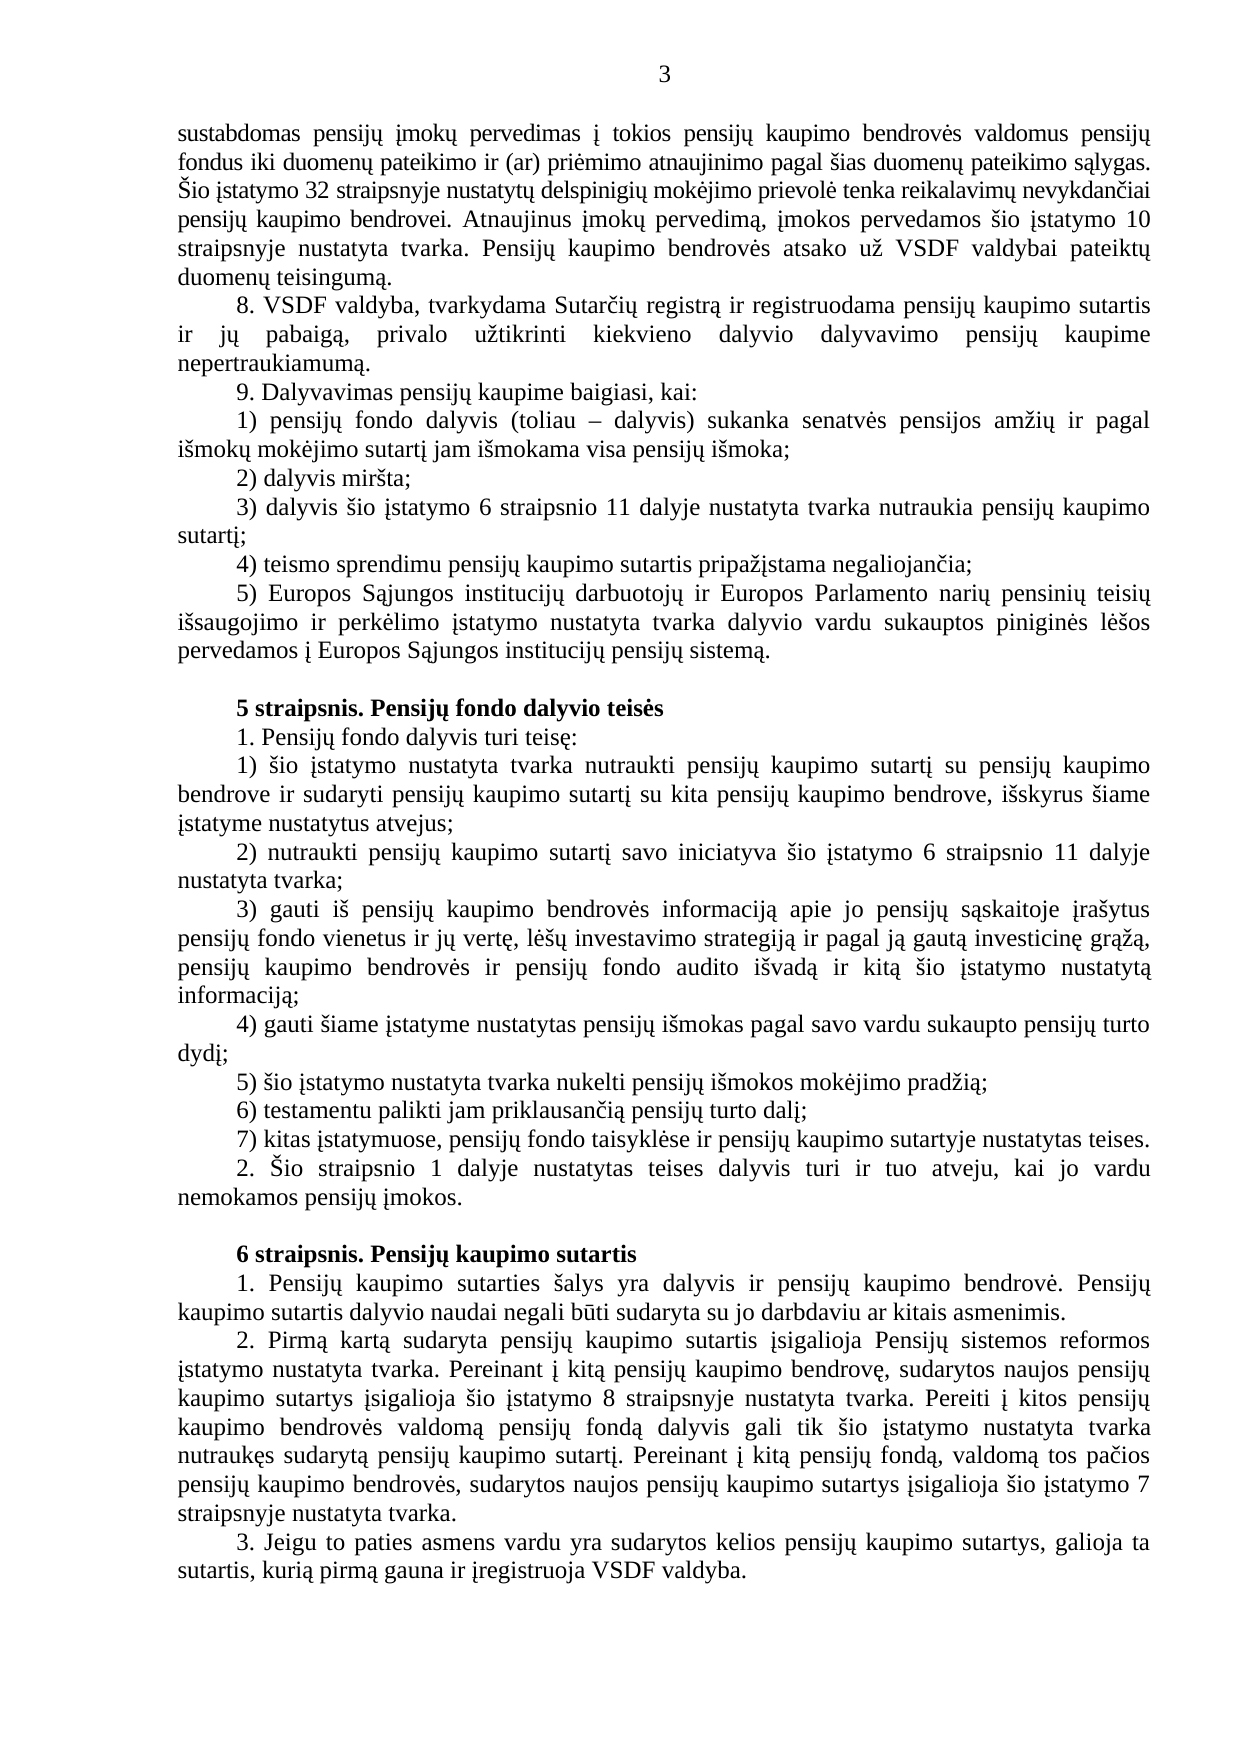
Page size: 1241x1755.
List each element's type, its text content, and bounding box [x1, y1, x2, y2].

text 8. VSDF valdyba, tvarkydama Sutarčių registrą ir registruodama pensijų kaupimo sutartis ir jų pabaigą, privalo užtikrinti kiekvieno dalyvio dalyvavimo pensijų kaupime nepertraukiamumą. [177, 291, 1152, 377]
text 7) kitas įstatymuose, pensijų fondo taisyklėse ir pensijų kaupimo sutartyje nustatytas teises. [177, 1124, 1152, 1153]
text 1) pensijų fondo dalyvis (toliau – dalyvis) sukanka senatvės pensijos amžių ir pagal išmokų mokėjimo sutartį jam išmokama visa pensijų išmoka; [177, 406, 1152, 463]
text 4) gauti šiame įstatyme nustatytas pensijų išmokas pagal savo vardu sukaupto pensijų turto dydį; [177, 1009, 1152, 1067]
text sustabdomas pensijų įmokų pervedimas į tokios pensijų kaupimo bendrovės valdomus pensijų fondus iki duomenų pateikimo ir (ar) priėmimo atnaujinimo pagal šias duomenų pateikimo sąlygas. Šio įstatymo 32 straipsnyje nustatytų delspinigių mokėjimo prievolė tenka reikalavimų nevykdančiai pensijų kaupimo bendrovei. Atnaujinus įmokų pervedimą, įmokos pervedamos šio įstatymo 10 straipsnyje nustatyta tvarka. Pensijų kaupimo bendrovės atsako už VSDF valdybai pateiktų duomenų teisingumą. [177, 118, 1152, 291]
text 5 straipsnis. Pensijų fondo dalyvio teisės [177, 693, 1152, 722]
text 1) šio įstatymo nustatyta tvarka nutraukti pensijų kaupimo sutartį su pensijų kaupimo bendrove ir sudaryti pensijų kaupimo sutartį su kita pensijų kaupimo bendrove, išskyrus šiame įstatyme nustatytus atvejus; [177, 751, 1152, 837]
text 4) teismo sprendimu pensijų kaupimo sutartis pripažįstama negaliojančia; [177, 549, 1152, 578]
text 2) dalyvis miršta; [177, 463, 1152, 492]
text 3. Jeigu to paties asmens vardu yra sudarytos kelios pensijų kaupimo sutartys, galioja ta sutartis, kurią pirmą gauna ir įregistruoja VSDF valdyba. [177, 1527, 1152, 1584]
text 6) testamentu palikti jam priklausančią pensijų turto dalį; [177, 1096, 1152, 1124]
text 5) Europos Sąjungos institucijų darbuotojų ir Europos Parlamento narių pensinių teisių išsaugojimo ir perkėlimo įstatymo nustatyta tvarka dalyvio vardu sukauptos piniginės lėšos pervedamos į Europos Sąjungos institucijų pensijų sistemą. [177, 578, 1152, 664]
text 2. Šio straipsnio 1 dalyje nustatytas teises dalyvis turi ir tuo atveju, kai jo vardu nemokamos pensijų įmokos. [177, 1153, 1152, 1211]
text 9. Dalyvavimas pensijų kaupime baigiasi, kai: [177, 377, 1152, 406]
text 2. Pirmą kartą sudaryta pensijų kaupimo sutartis įsigalioja Pensijų sistemos reformos įstatymo nustatyta tvarka. Pereinant į kitą pensijų kaupimo bendrovę, sudarytos naujos pensijų kaupimo sutartys įsigalioja šio įstatymo 8 straipsnyje nustatyta tvarka. Pereiti į kitos pensijų kaupimo bendrovės valdomą pensijų fondą dalyvis gali tik šio įstatymo nustatyta tvarka nutraukęs sudarytą pensijų kaupimo sutartį. Pereinant į kitą pensijų fondą, valdomą tos pačios pensijų kaupimo bendrovės, sudarytos naujos pensijų kaupimo sutartys įsigalioja šio įstatymo 7 straipsnyje nustatyta tvarka. [177, 1326, 1152, 1527]
text 2) nutraukti pensijų kaupimo sutartį savo iniciatyva šio įstatymo 6 straipsnio 11 dalyje nustatyta tvarka; [177, 837, 1152, 894]
text 1. Pensijų fondo dalyvis turi teisę: [177, 722, 1152, 751]
text 3) dalyvis šio įstatymo 6 straipsnio 11 dalyje nustatyta tvarka nutraukia pensijų kaupimo sutartį; [177, 492, 1152, 549]
text 3) gauti iš pensijų kaupimo bendrovės informaciją apie jo pensijų sąskaitoje įrašytus pensijų fondo vienetus ir jų vertę, lėšų investavimo strategiją ir pagal ją gautą investicinę grąžą, pensijų kaupimo bendrovės ir pensijų fondo audito išvadą ir kitą šio įstatymo nustatytą informaciją; [177, 894, 1152, 1009]
text 5) šio įstatymo nustatyta tvarka nukelti pensijų išmokos mokėjimo pradžią; [177, 1067, 1152, 1096]
text 6 straipsnis. Pensijų kaupimo sutartis [177, 1239, 1152, 1268]
text 1. Pensijų kaupimo sutarties šalys yra dalyvis ir pensijų kaupimo bendrovė. Pensijų kaupimo sutartis dalyvio naudai negali būti sudaryta su jo darbdaviu ar kitais asmenimis. [177, 1268, 1152, 1326]
